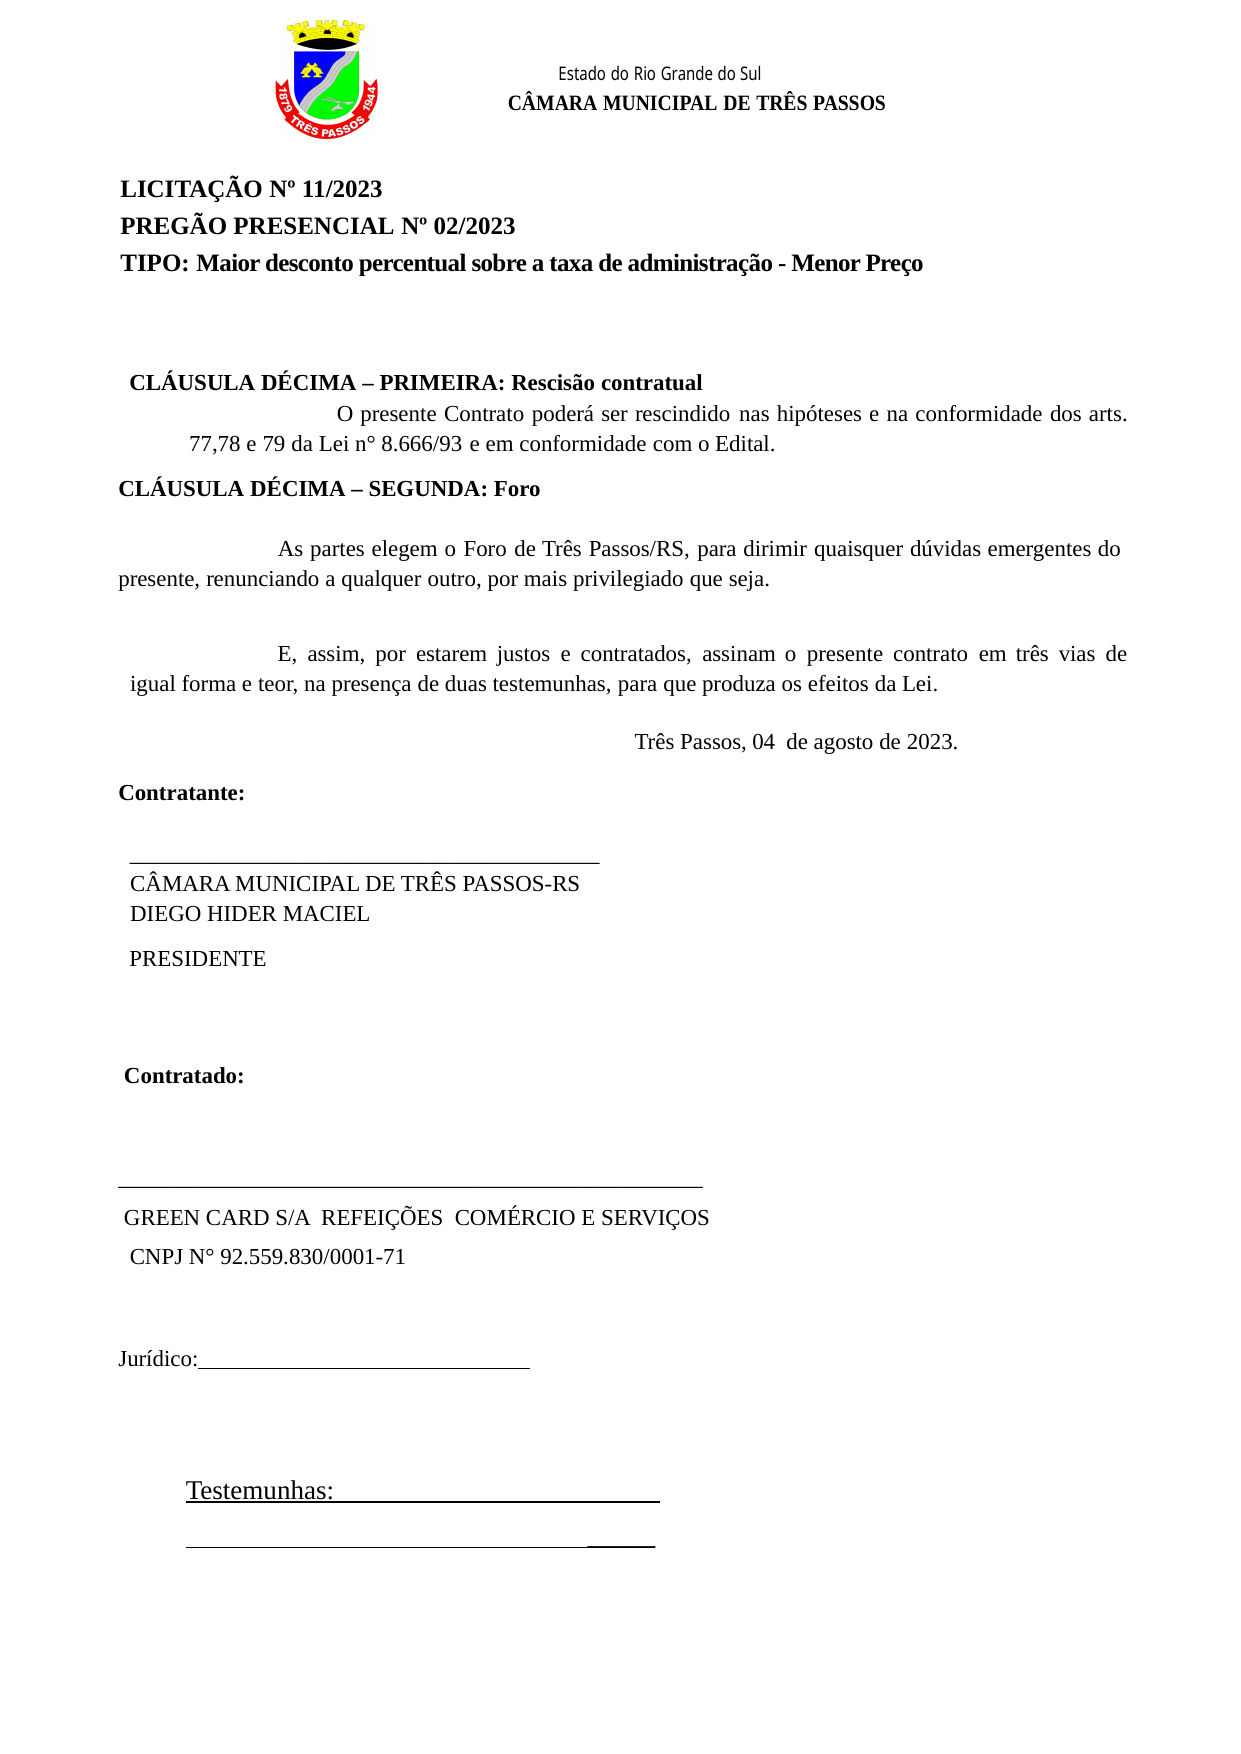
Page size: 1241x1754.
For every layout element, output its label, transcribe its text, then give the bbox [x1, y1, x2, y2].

subtitle As partes elegem o Foro de Três Passos/RS, para dirimir quaisquer dúvidas emergentes do presente, renunciando a qualquer outro, por mais privilegiado que seja. [118, 535, 1122, 592]
text _________________________________________ [118, 840, 1128, 866]
picture [275, 20, 378, 139]
text Contratante: [118, 779, 1128, 805]
text CNPJ N° 92.559.830/0001-71 [118, 1243, 1128, 1269]
text _____ [186, 1519, 1128, 1551]
text O presente Contrato poderá ser rescindido nas hipóteses e na conformidade dos arts. 77,78 e 79 da Lei n° 8.666/93 e em conformidade com o Edital. [189, 399, 1128, 456]
text GREEN CARD S/A REFEIÇÕES COMÉRCIO E SERVIÇOS [118, 1203, 1128, 1230]
text Três Passos, 04 de agosto de 2023. [634, 728, 1128, 754]
text ___________________________________________________ [118, 1164, 1128, 1191]
subtitle CLÁUSULA DÉCIMA – PRIMEIRA: Rescisão contratual [129, 369, 1128, 396]
text Testemunhas: ___ [186, 1474, 1128, 1505]
subtitle CLÁUSULA DÉCIMA – SEGUNDA: Foro [118, 474, 1128, 501]
text Jurídico: [118, 1345, 1128, 1371]
text Contratado: [118, 1062, 1128, 1088]
text PRESIDENTE [129, 945, 641, 971]
text E, assim, por estarem justos e contratados, assinam o presente contrato em três vias de igual forma e teor, na presença de duas testemunhas, para que produza os efeitos da Lei. [130, 640, 1128, 697]
text CÂMARA MUNICIPAL DE TRÊS PASSOS-RS DIEGO HIDER MACIEL [130, 870, 643, 927]
